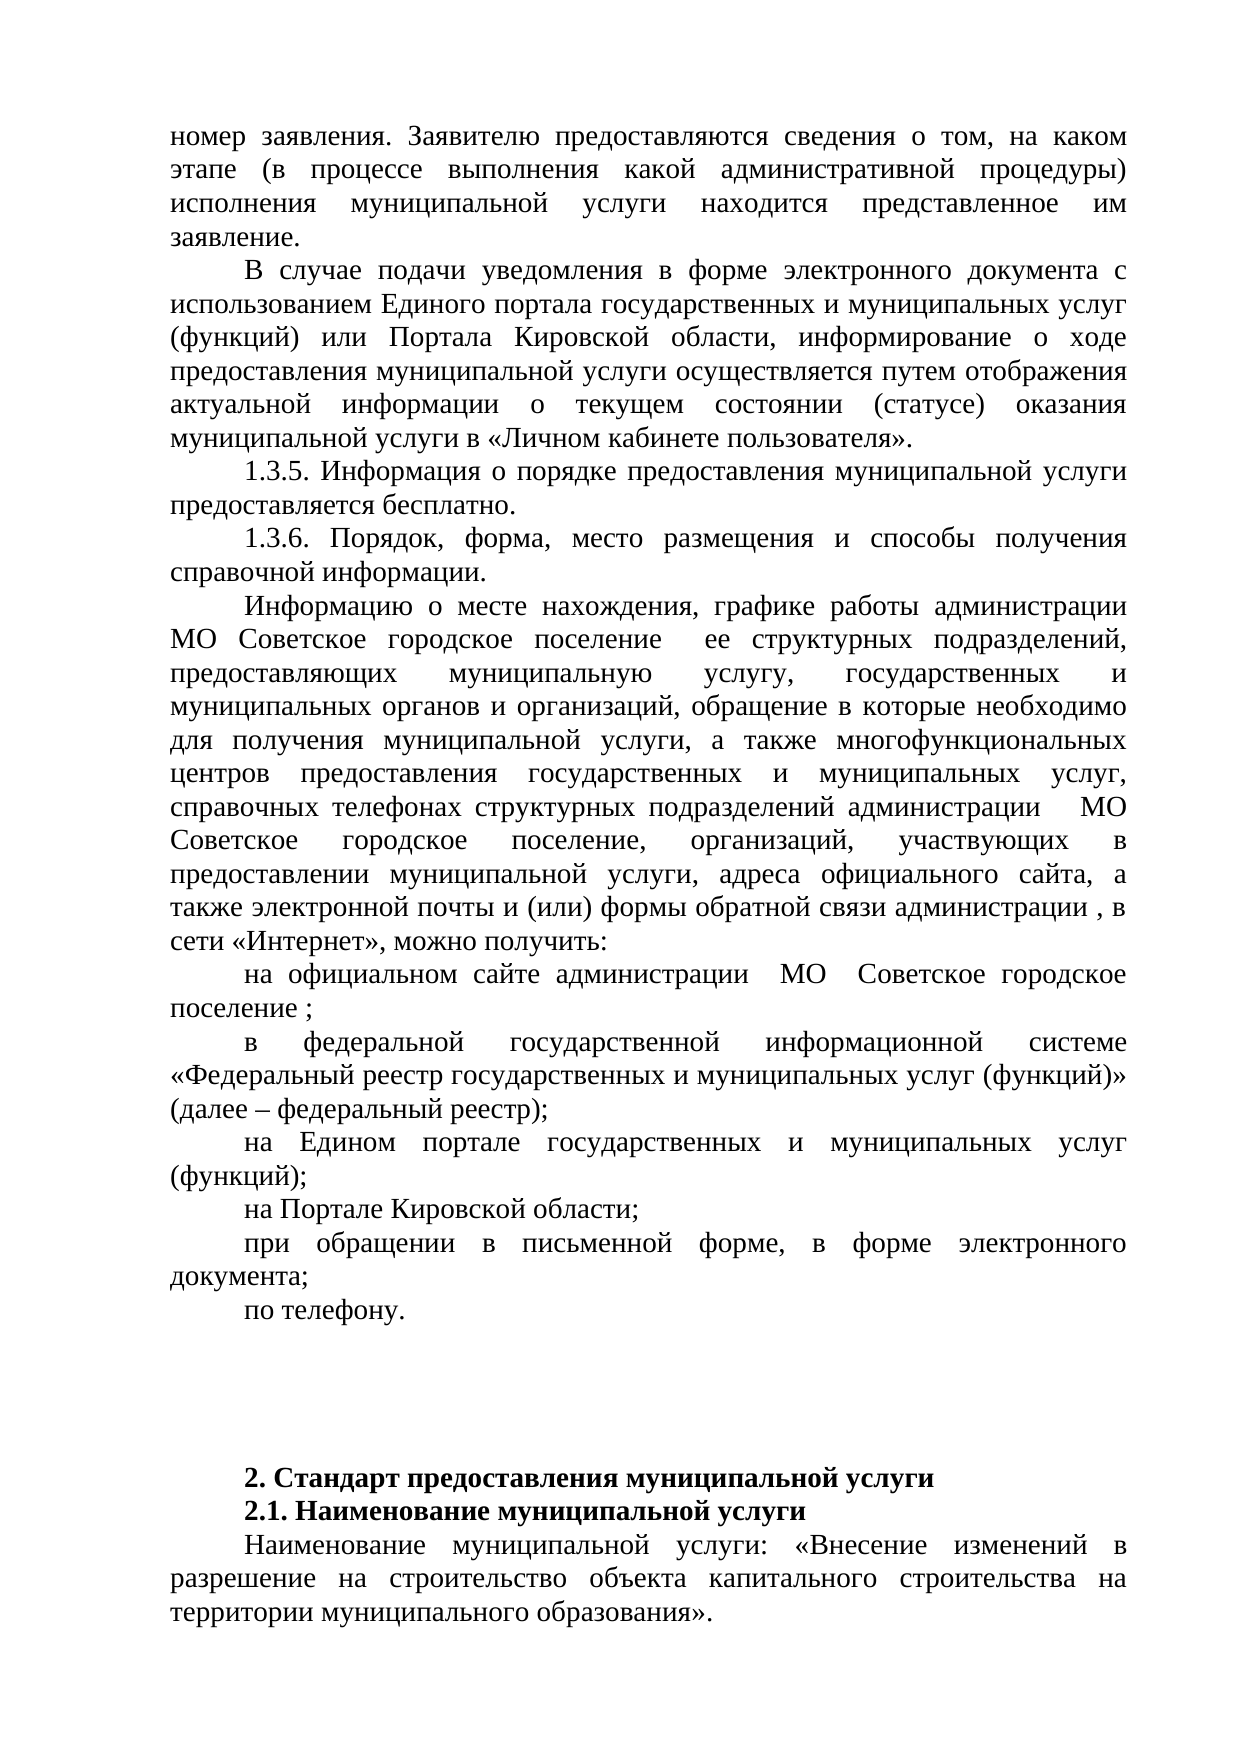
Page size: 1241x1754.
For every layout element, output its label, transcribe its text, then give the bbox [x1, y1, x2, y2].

text 2. Стандарт предоставления муниципальной услуги [170, 1460, 1128, 1493]
text 1.3.6. Порядок, форма, место размещения и способы получения справочной информации. [170, 521, 1128, 588]
text Информацию о месте нахождения, графике работы администрации МО Советское городское поселение ее структурных подразделений, предоставляющих муниципальную услугу, государственных и муниципальных органов и организаций, обращение в которые необходимо для получения муниципальной услуги, а также многофункциональных центров предоставления государственных и муниципальных услуг, справочных телефонах структурных подразделений администрации МО Советское городское поселение, организаций, участвующих в предоставлении муниципальной услуги, адреса официального сайта, а также электронной почты и (или) формы обратной связи администрации , в сети «Интернет», можно получить: [170, 588, 1128, 957]
text номер заявления. Заявителю предоставляются сведения о том, на каком этапе (в процессе выполнения какой административной процедуры) исполнения муниципальной услуги находится представленное им заявление. [170, 118, 1128, 252]
text на Портале Кировской области; [170, 1191, 1128, 1225]
text на Едином портале государственных и муниципальных услуг (функций); [170, 1124, 1128, 1191]
text по телефону. [170, 1292, 1128, 1326]
text на официальном сайте администрации МО Советское городское поселение ; [170, 957, 1128, 1024]
text В случае подачи уведомления в форме электронного документа с использованием Единого портала государственных и муниципальных услуг (функций) или Портала Кировской области, информирование о ходе предоставления муниципальной услуги осуществляется путем отображения актуальной информации о текущем состоянии (статусе) оказания муниципальной услуги в «Личном кабинете пользователя». [170, 252, 1128, 453]
text 1.3.5. Информация о порядке предоставления муниципальной услуги предоставляется бесплатно. [170, 453, 1128, 521]
text при обращении в письменной форме, в форме электронного документа; [170, 1225, 1128, 1292]
text Наименование муниципальной услуги: «Внесение изменений в разрешение на строительство объекта капитального строительства на территории муниципального образования». [170, 1527, 1128, 1627]
text в федеральной государственной информационной системе «Федеральный реестр государственных и муниципальных услуг (функций)» (далее – федеральный реестр); [170, 1024, 1128, 1124]
text 2.1. Наименование муниципальной услуги [170, 1493, 1128, 1527]
